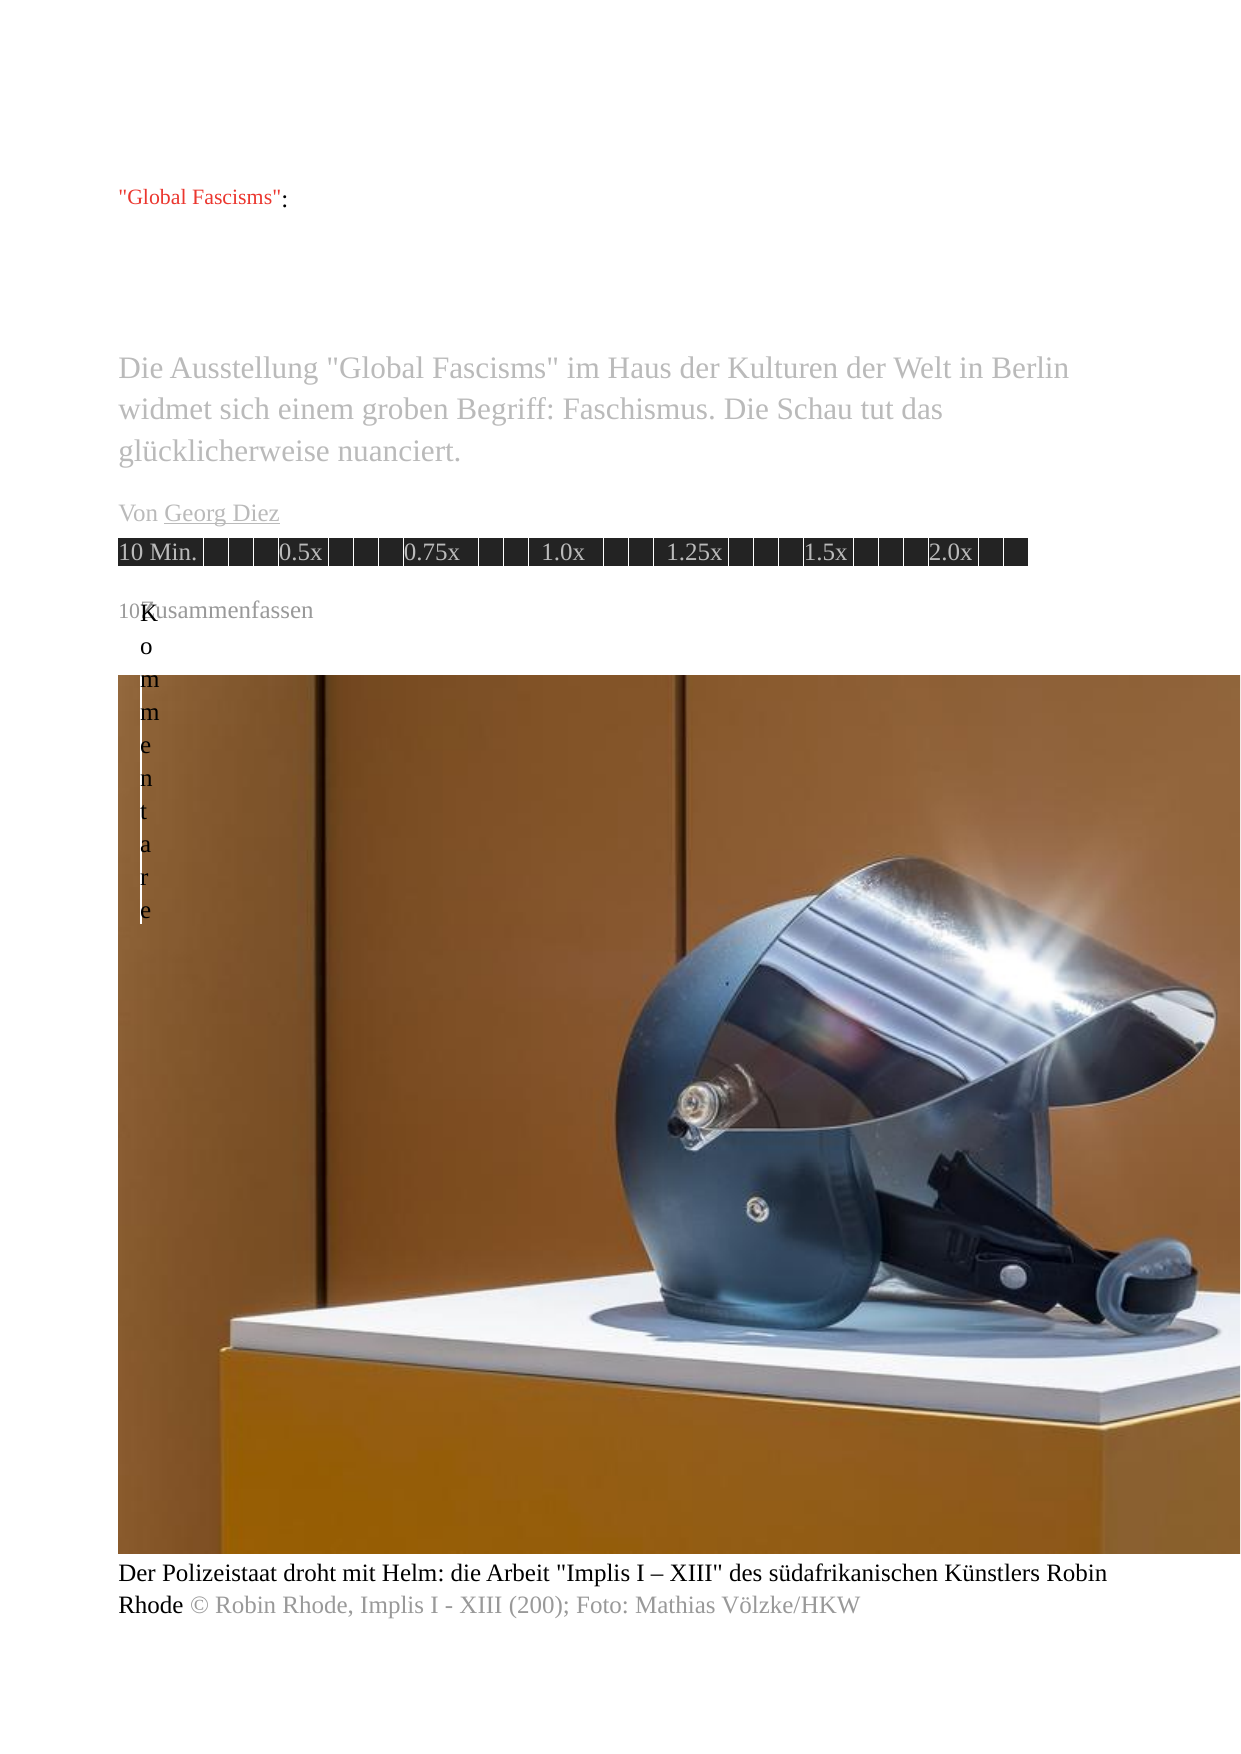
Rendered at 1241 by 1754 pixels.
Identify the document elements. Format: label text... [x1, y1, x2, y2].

text Der Polizeistaat droht mit Helm: die Arbeit "Implis I – XIII" des südafrikanischen Künstlers Robin Rhode © Robin Rhode, Implis I - XIII (200); Foto: Mathias Völzke/​HKW [118, 1558, 1122, 1619]
text 10 Min. 0.5x 0.75x 1.0x 1.25x 1.5x 2.0x [118, 537, 1122, 566]
text 10Zusammenfassen [118, 595, 1122, 624]
picture [118, 675, 1241, 1554]
subtitle "Global Fascisms"Faschismus als Gefühl und Symptom [118, 143, 1122, 309]
text Die Ausstellung "Global Fascisms" im Haus der Kulturen der Welt in Berlin widmet sich einem groben Begriff: Faschismus. Die Schau tut das glücklicherweise nuanciert. [118, 349, 1122, 468]
text Von Georg Diez [118, 498, 1122, 527]
